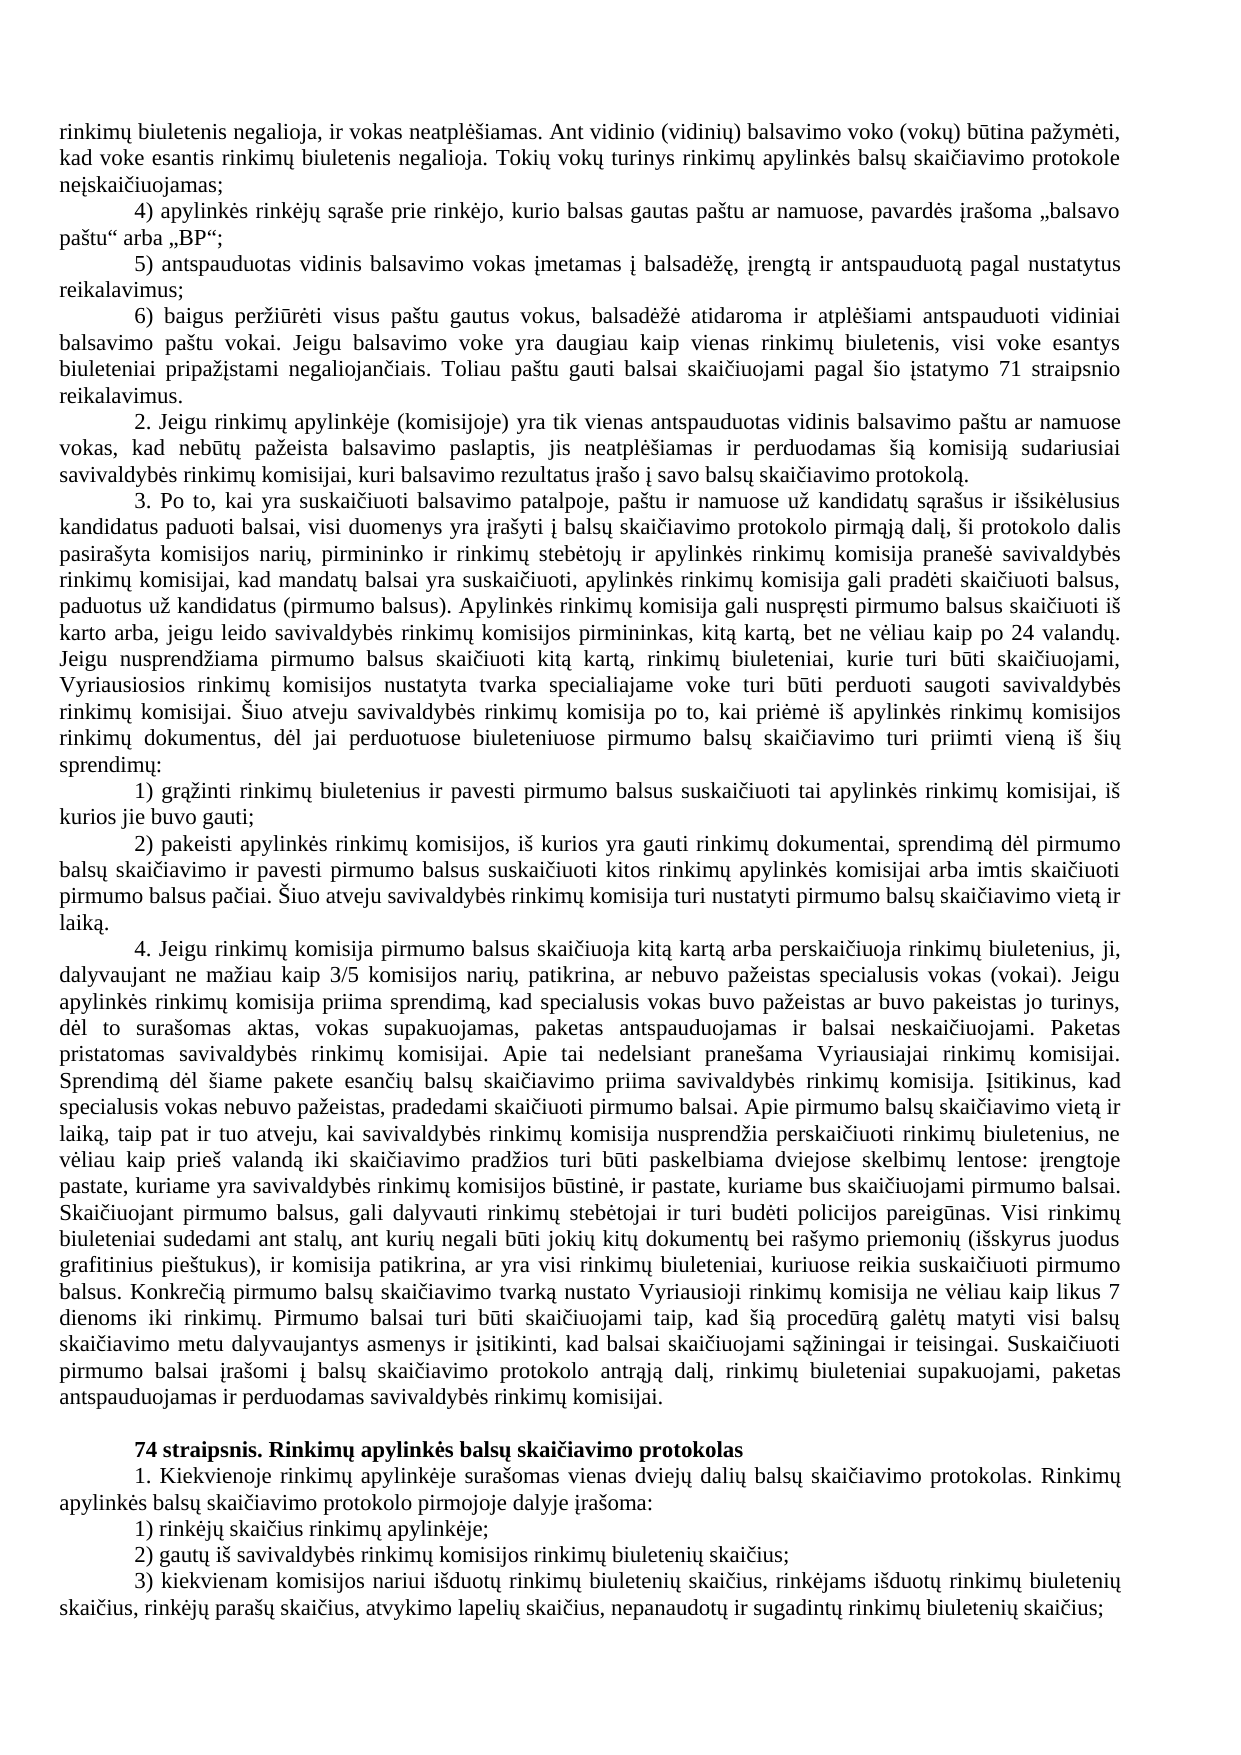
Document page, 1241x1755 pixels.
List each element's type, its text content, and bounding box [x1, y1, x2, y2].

text 1. Kiekvienoje rinkimų apylinkėje surašomas vienas dviejų dalių balsų skaičiavimo protokolas. Rinkimų apylinkės balsų skaičiavimo protokolo pirmojoje dalyje įrašoma: [59, 1462, 1122, 1515]
text 4. Jeigu rinkimų komisija pirmumo balsus skaičiuoja kitą kartą arba perskaičiuoja rinkimų biuletenius, ji, dalyvaujant ne mažiau kaip 3/5 komisijos narių, patikrina, ar nebuvo pažeistas specialusis vokas (vokai). Jeigu apylinkės rinkimų komisija priima sprendimą, kad specialusis vokas buvo pažeistas ar buvo pakeistas jo turinys, dėl to surašomas aktas, vokas supakuojamas, paketas antspauduojamas ir balsai neskaičiuojami. Paketas pristatomas savivaldybės rinkimų komisijai. Apie tai nedelsiant pranešama Vyriausiajai rinkimų komisijai. Sprendimą dėl šiame pakete esančių balsų skaičiavimo priima savivaldybės rinkimų komisija. Įsitikinus, kad specialusis vokas nebuvo pažeistas, pradedami skaičiuoti pirmumo balsai. Apie pirmumo balsų skaičiavimo vietą ir laiką, taip pat ir tuo atveju, kai savivaldybės rinkimų komisija nusprendžia perskaičiuoti rinkimų biuletenius, ne vėliau kaip prieš valandą iki skaičiavimo pradžios turi būti paskelbiama dviejose skelbimų lentose: įrengtoje pastate, kuriame yra savivaldybės rinkimų komisijos būstinė, ir pastate, kuriame bus skaičiuojami pirmumo balsai. Skaičiuojant pirmumo balsus, gali dalyvauti rinkimų stebėtojai ir turi budėti policijos pareigūnas. Visi rinkimų biuleteniai sudedami ant stalų, ant kurių negali būti jokių kitų dokumentų bei rašymo priemonių (išskyrus juodus grafitinius pieštukus), ir komisija patikrina, ar yra visi rinkimų biuleteniai, kuriuose reikia suskaičiuoti pirmumo balsus. Konkrečią pirmumo balsų skaičiavimo tvarką nustato Vyriausioji rinkimų komisija ne vėliau kaip likus 7 dienoms iki rinkimų. Pirmumo balsai turi būti skaičiuojami taip, kad šią procedūrą galėtų matyti visi balsų skaičiavimo metu dalyvaujantys asmenys ir įsitikinti, kad balsai skaičiuojami sąžiningai ir teisingai. Suskaičiuoti pirmumo balsai įrašomi į balsų skaičiavimo protokolo antrąją dalį, rinkimų biuleteniai supakuojami, paketas antspauduojamas ir perduodamas savivaldybės rinkimų komisijai. [59, 935, 1122, 1409]
text rinkimų biuletenis negalioja, ir vokas neatplėšiamas. Ant vidinio (vidinių) balsavimo voko (vokų) būtina pažymėti, kad voke esantis rinkimų biuletenis negalioja. Tokių vokų turinys rinkimų apylinkės balsų skaičiavimo protokole neįskaičiuojamas; [59, 118, 1122, 197]
text 2. Jeigu rinkimų apylinkėje (komisijoje) yra tik vienas antspauduotas vidinis balsavimo paštu ar namuose vokas, kad nebūtų pažeista balsavimo paslaptis, jis neatplėšiamas ir perduodamas šią komisiją sudariusiai savivaldybės rinkimų komisijai, kuri balsavimo rezultatus įrašo į savo balsų skaičiavimo protokolą. [59, 408, 1122, 487]
text 2) pakeisti apylinkės rinkimų komisijos, iš kurios yra gauti rinkimų dokumentai, sprendimą dėl pirmumo balsų skaičiavimo ir pavesti pirmumo balsus suskaičiuoti kitos rinkimų apylinkės komisijai arba imtis skaičiuoti pirmumo balsus pačiai. Šiuo atveju savivaldybės rinkimų komisija turi nustatyti pirmumo balsų skaičiavimo vietą ir laiką. [59, 830, 1122, 935]
text 4) apylinkės rinkėjų sąraše prie rinkėjo, kurio balsas gautas paštu ar namuose, pavardės įrašoma „balsavo paštu“ arba „BP“; [59, 197, 1122, 250]
text 74 straipsnis. Rinkimų apylinkės balsų skaičiavimo protokolas [59, 1436, 1122, 1462]
text 3) kiekvienam komisijos nariui išduotų rinkimų biuletenių skaičius, rinkėjams išduotų rinkimų biuletenių skaičius, rinkėjų parašų skaičius, atvykimo lapelių skaičius, nepanaudotų ir sugadintų rinkimų biuletenių skaičius; [59, 1568, 1122, 1620]
text 1) grąžinti rinkimų biuletenius ir pavesti pirmumo balsus suskaičiuoti tai apylinkės rinkimų komisijai, iš kurios jie buvo gauti; [59, 777, 1122, 830]
text 3. Po to, kai yra suskaičiuoti balsavimo patalpoje, paštu ir namuose už kandidatų sąrašus ir išsikėlusius kandidatus paduoti balsai, visi duomenys yra įrašyti į balsų skaičiavimo protokolo pirmąją dalį, ši protokolo dalis pasirašyta komisijos narių, pirmininko ir rinkimų stebėtojų ir apylinkės rinkimų komisija pranešė savivaldybės rinkimų komisijai, kad mandatų balsai yra suskaičiuoti, apylinkės rinkimų komisija gali pradėti skaičiuoti balsus, paduotus už kandidatus (pirmumo balsus). Apylinkės rinkimų komisija gali nuspręsti pirmumo balsus skaičiuoti iš karto arba, jeigu leido savivaldybės rinkimų komisijos pirmininkas, kitą kartą, bet ne vėliau kaip po 24 valandų. Jeigu nusprendžiama pirmumo balsus skaičiuoti kitą kartą, rinkimų biuleteniai, kurie turi būti skaičiuojami, Vyriausiosios rinkimų komisijos nustatyta tvarka specialiajame voke turi būti perduoti saugoti savivaldybės rinkimų komisijai. Šiuo atveju savivaldybės rinkimų komisija po to, kai priėmė iš apylinkės rinkimų komisijos rinkimų dokumentus, dėl jai perduotuose biuleteniuose pirmumo balsų skaičiavimo turi priimti vieną iš šių sprendimų: [59, 487, 1122, 777]
text 1) rinkėjų skaičius rinkimų apylinkėje; [59, 1515, 1122, 1541]
text 5) antspauduotas vidinis balsavimo vokas įmetamas į balsadėžę, įrengtą ir antspauduotą pagal nustatytus reikalavimus; [59, 250, 1122, 303]
text 2) gautų iš savivaldybės rinkimų komisijos rinkimų biuletenių skaičius; [59, 1541, 1122, 1568]
text 6) baigus peržiūrėti visus paštu gautus vokus, balsadėžė atidaroma ir atplėšiami antspauduoti vidiniai balsavimo paštu vokai. Jeigu balsavimo voke yra daugiau kaip vienas rinkimų biuletenis, visi voke esantys biuleteniai pripažįstami negaliojančiais. Toliau paštu gauti balsai skaičiuojami pagal šio įstatymo 71 straipsnio reikalavimus. [59, 303, 1122, 408]
